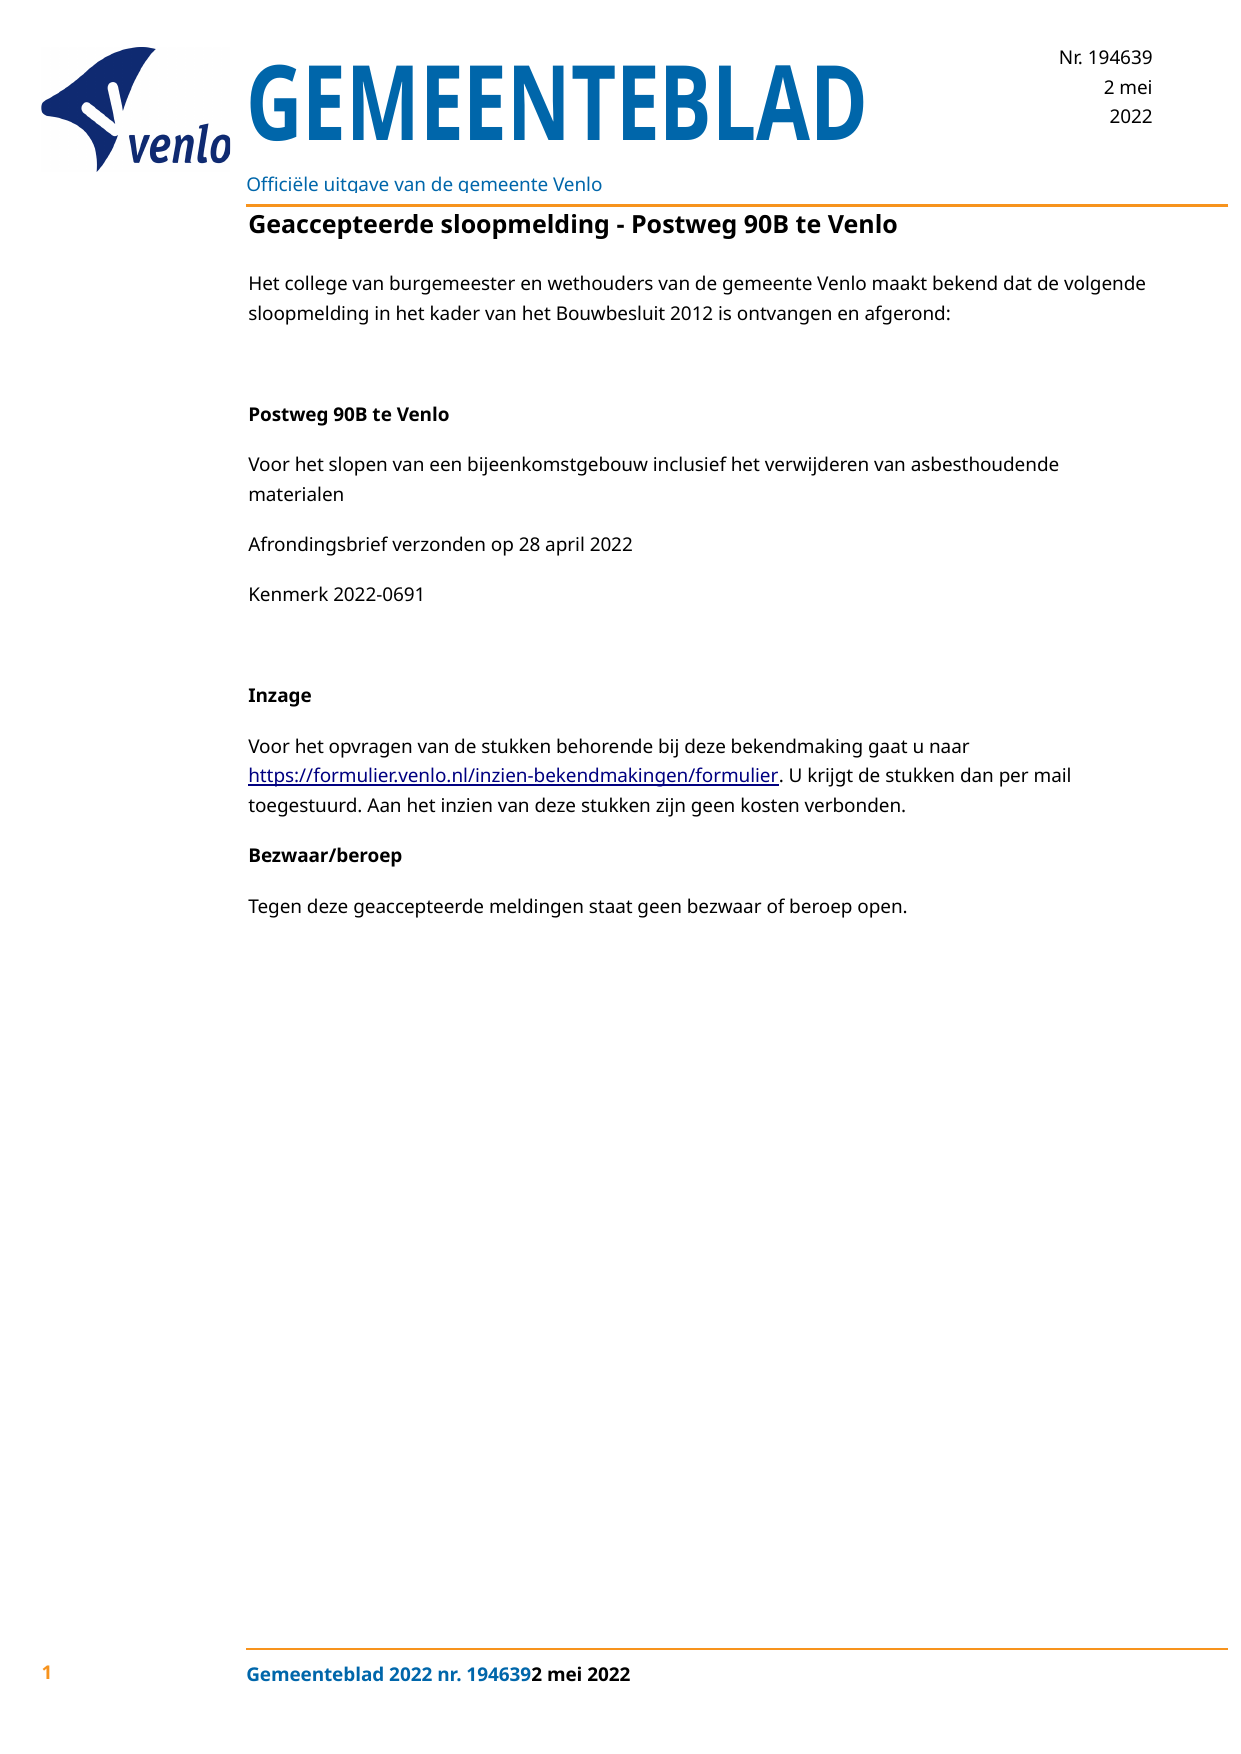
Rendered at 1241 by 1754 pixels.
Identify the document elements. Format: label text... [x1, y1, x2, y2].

text Tegen deze geaccepteerde meldingen staat geen bezwaar of beroep open. [248, 893, 1152, 918]
text Bezwaar/beroep [248, 842, 1152, 868]
text Voor het slopen van een bijeenkomstgebouw inclusief het verwijderen van asbesthoudende materialen [248, 451, 1152, 506]
text Voor het opvragen van de stukken behorende bij deze bekendmaking gaat u naar https://formulier.venlo.nl/inzien-bekendmakingen/formulier. U krijgt de stukken dan per mail toegestuurd. Aan het inzien van deze stukken zijn geen kosten verbonden. [248, 733, 1152, 818]
text Postweg 90B te Venlo [248, 401, 1152, 426]
text Geaccepteerde sloopmelding - Postweg 90B te Venlo [248, 207, 1152, 241]
text Kenmerk 2022-0691 [248, 582, 1152, 607]
text Het college van burgemeester en wethouders van de gemeente Venlo maakt bekend dat de volgende sloopmelding in het kader van het Bouwbesluit 2012 is ontvangen en afgerond: [248, 270, 1152, 326]
text Inzage [248, 682, 1152, 708]
picture [41, 47, 231, 172]
text Afrondingsbrief verzonden op 28 april 2022 [248, 531, 1152, 557]
